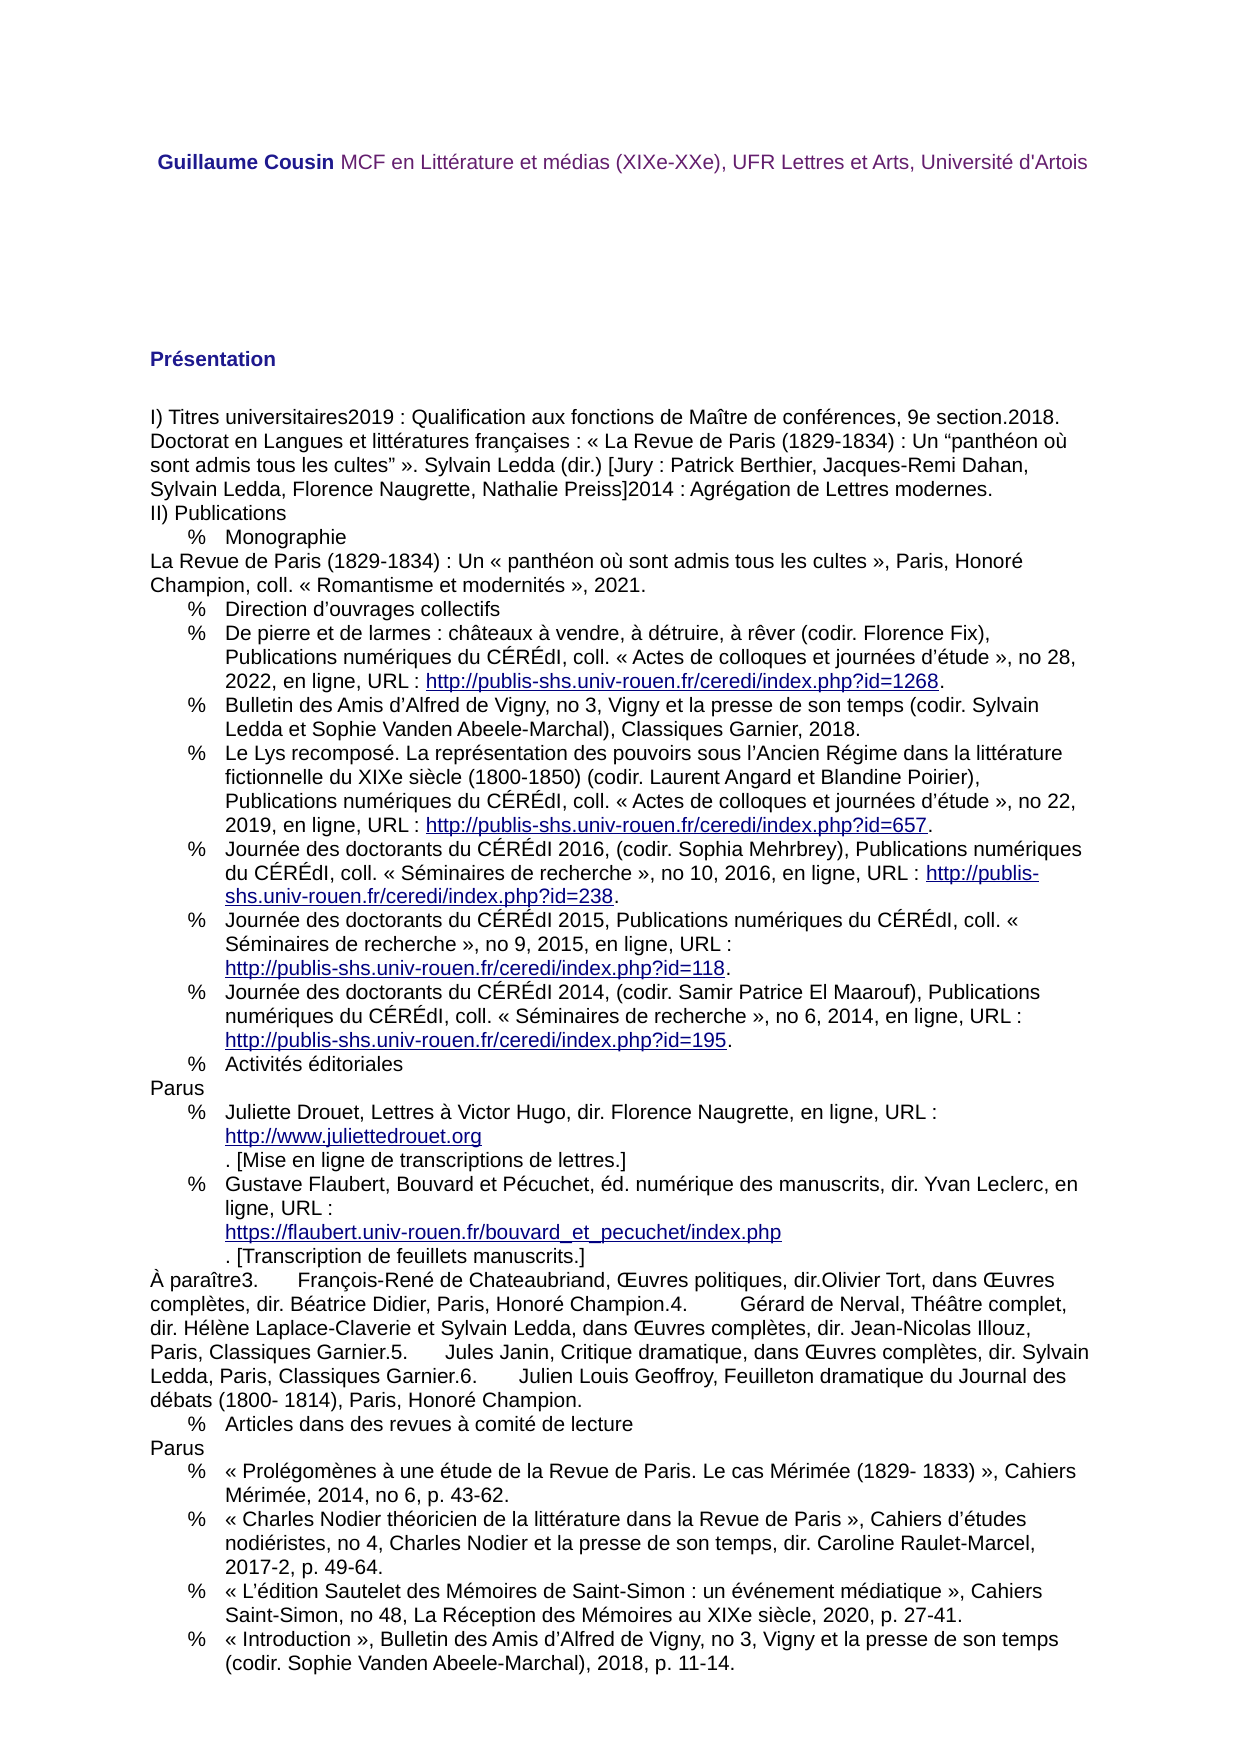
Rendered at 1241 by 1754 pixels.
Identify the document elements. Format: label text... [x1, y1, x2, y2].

text II) Publications [150, 501, 1090, 525]
list https://flaubert.univ-rouen.fr/bouvard_et_pecuchet/index.php [187, 1220, 1090, 1244]
text La Revue de Paris (1829-1834) : Un « panthéon où sont admis tous les cultes », Paris, Honoré Champion, coll. « Romantisme et modernités », 2021. [150, 549, 1090, 597]
subtitle Présentation [150, 347, 1090, 371]
list « Charles Nodier théoricien de la littérature dans la Revue de Paris », Cahiers d’études nodiéristes, no 4, Charles Nodier et la presse de son temps, dir. Caroline Raulet-Marcel, 2017-2, p. 49-64. [187, 1507, 1090, 1579]
list Monographie [187, 525, 1090, 549]
text I) Titres universitaires2019 : Qualification aux fonctions de Maître de conférences, 9e section.2018. Doctorat en Langues et littératures françaises : « La Revue de Paris (1829-1834) : Un “panthéon où sont admis tous les cultes” ». Sylvain Ledda (dir.) [Jury : Patrick Berthier, Jacques-Remi Dahan, Sylvain Ledda, Florence Naugrette, Nathalie Preiss]2014 : Agrégation de Lettres modernes. [150, 405, 1090, 501]
list Articles dans des revues à comité de lecture [187, 1411, 1090, 1435]
list Journée des doctorants du CÉRÉdI 2016, (codir. Sophia Mehrbrey), Publications numériques du CÉRÉdI, coll. « Séminaires de recherche », no 10, 2016, en ligne, URL : http://publis-shs.univ-rouen.fr/ceredi/index.php?id=238. [187, 836, 1090, 908]
list Direction d’ouvrages collectifs [187, 597, 1090, 621]
list Journée des doctorants du CÉRÉdI 2014, (codir. Samir Patrice El Maarouf), Publications numériques du CÉRÉdI, coll. « Séminaires de recherche », no 6, 2014, en ligne, URL : http://publis-shs.univ-rouen.fr/ceredi/index.php?id=195. [187, 980, 1090, 1052]
list Activités éditoriales [187, 1052, 1090, 1076]
list De pierre et de larmes : châteaux à vendre, à détruire, à rêver (codir. Florence Fix), Publications numériques du CÉRÉdI, coll. « Actes de colloques et journées d’étude », no 28, 2022, en ligne, URL : http://publis-shs.univ-rouen.fr/ceredi/index.php?id=1268. [187, 621, 1090, 693]
list « Introduction », Bulletin des Amis d’Alfred de Vigny, no 3, Vigny et la presse de son temps (codir. Sophie Vanden Abeele-Marchal), 2018, p. 11-14. [187, 1627, 1090, 1675]
list Gustave Flaubert, Bouvard et Pécuchet, éd. numérique des manuscrits, dir. Yvan Leclerc, en ligne, URL : [187, 1172, 1090, 1220]
text Parus [150, 1076, 1090, 1100]
list . [Mise en ligne de transcriptions de lettres.] [187, 1148, 1090, 1172]
text Parus [150, 1435, 1090, 1459]
text À paraître3. François-René de Chateaubriand, Œuvres politiques, dir.Olivier Tort, dans Œuvres complètes, dir. Béatrice Didier, Paris, Honoré Champion.4. Gérard de Nerval, Théâtre complet, dir. Hélène Laplace-Claverie et Sylvain Ledda, dans Œuvres complètes, dir. Jean-Nicolas Illouz, Paris, Classiques Garnier.5. Jules Janin, Critique dramatique, dans Œuvres complètes, dir. Sylvain Ledda, Paris, Classiques Garnier.6. Julien Louis Geoffroy, Feuilleton dramatique du Journal des débats (1800- 1814), Paris, Honoré Champion. [150, 1268, 1090, 1411]
list Bulletin des Amis d’Alfred de Vigny, no 3, Vigny et la presse de son temps (codir. Sylvain Ledda et Sophie Vanden Abeele-Marchal), Classiques Garnier, 2018. [187, 693, 1090, 741]
list . [Transcription de feuillets manuscrits.] [187, 1244, 1090, 1268]
list « L’édition Sautelet des Mémoires de Saint-Simon : un événement médiatique », Cahiers Saint-Simon, no 48, La Réception des Mémoires au XIXe siècle, 2020, p. 27-41. [187, 1579, 1090, 1627]
list http://www.juliettedrouet.org [187, 1124, 1090, 1148]
list Juliette Drouet, Lettres à Victor Hugo, dir. Florence Naugrette, en ligne, URL : [187, 1100, 1090, 1124]
list Journée des doctorants du CÉRÉdI 2015, Publications numériques du CÉRÉdI, coll. « Séminaires de recherche », no 9, 2015, en ligne, URL : http://publis-shs.univ-rouen.fr/ceredi/index.php?id=118. [187, 908, 1090, 980]
list « Prolégomènes à une étude de la Revue de Paris. Le cas Mérimée (1829- 1833) », Cahiers Mérimée, 2014, no 6, p. 43-62. [187, 1459, 1090, 1507]
subtitle Guillaume Cousin MCF en Littérature et médias (XIXe-XXe), UFR Lettres et Arts, Université d'Artois [150, 150, 1090, 174]
list Le Lys recomposé. La représentation des pouvoirs sous l’Ancien Régime dans la littérature fictionnelle du XIXe siècle (1800-1850) (codir. Laurent Angard et Blandine Poirier), Publications numériques du CÉRÉdI, coll. « Actes de colloques et journées d’étude », no 22, 2019, en ligne, URL : http://publis-shs.univ-rouen.fr/ceredi/index.php?id=657. [187, 741, 1090, 836]
